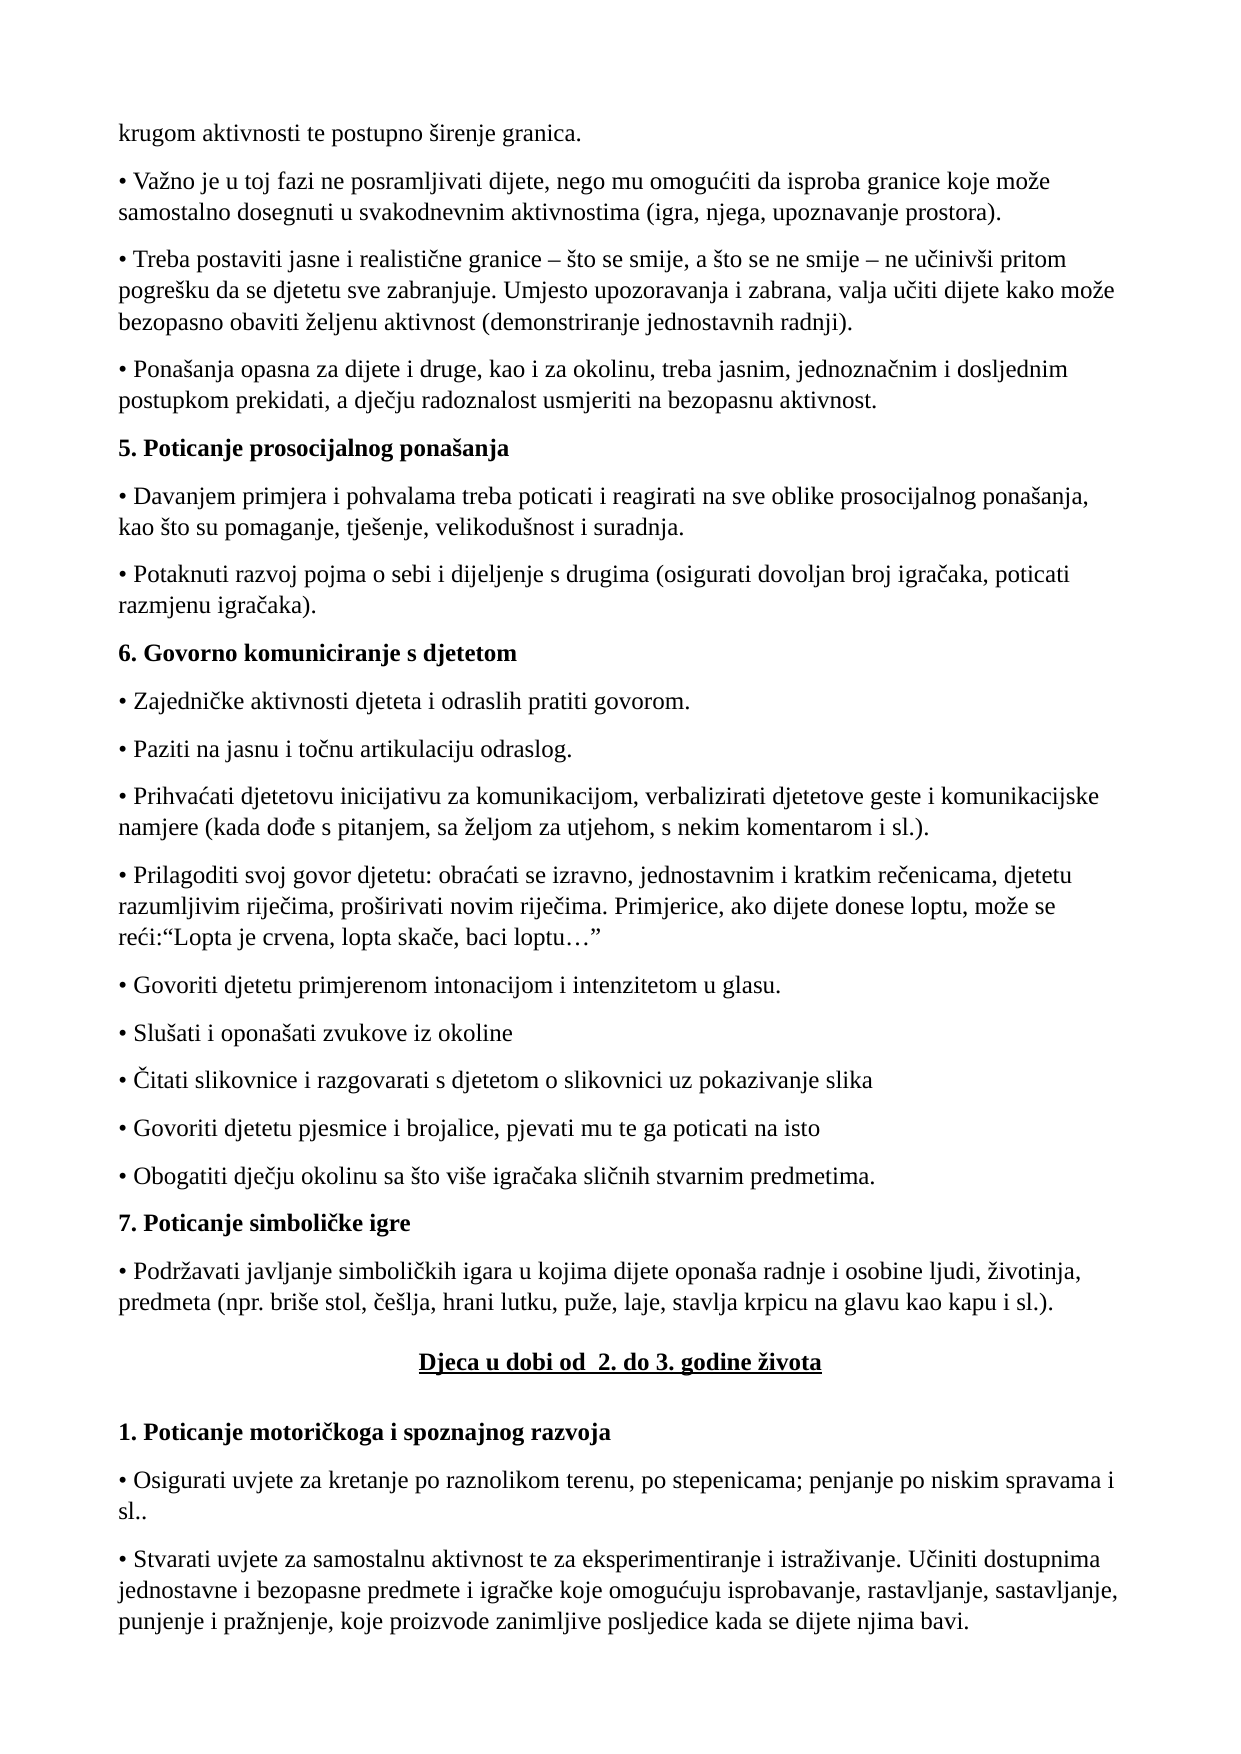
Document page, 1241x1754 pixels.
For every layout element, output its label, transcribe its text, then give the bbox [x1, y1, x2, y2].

text • Ponašanja opasna za dijete i druge, kao i za okolinu, treba jasnim, jednoznačnim i dosljednim postupkom prekidati, a dječju radoznalost usmjeriti na bezopasnu aktivnost. [118, 354, 1122, 414]
text • Prihvaćati djetetovu inicijativu za komunikacijom, verbalizirati djetetove geste i komunikacijske namjere (kada dođe s pitanjem, sa željom za utjehom, s nekim komentarom i sl.). [118, 781, 1122, 841]
text • Govoriti djetetu primjerenom intonacijom i intenzitetom u glasu. [118, 970, 1122, 999]
text • Obogatiti dječju okolinu sa što više igračaka sličnih stvarnim predmetima. [118, 1161, 1122, 1189]
text • Davanjem primjera i pohvalama treba poticati i reagirati na sve oblike prosocijalnog ponašanja, kao što su pomaganje, tješenje, velikodušnost i suradnja. [118, 481, 1122, 541]
text • Osigurati uvjete za kretanje po raznolikom terenu, po stepenicama; penjanje po niskim spravama i sl.. [118, 1465, 1122, 1525]
text 6. Govorno komuniciranje s djetetom [118, 638, 1122, 667]
text • Treba postaviti jasne i realistične granice – što se smije, a što se ne smije – ne učinivši pritom pogrešku da se djetetu sve zabranjuje. Umjesto upozoravanja i zabrana, valja učiti dijete kako može bezopasno obaviti željenu aktivnost (demonstriranje jednostavnih radnji). [118, 244, 1122, 335]
text • Govoriti djetetu pjesmice i brojalice, pjevati mu te ga poticati na isto [118, 1113, 1122, 1142]
text • Važno je u toj fazi ne posramljivati dijete, nego mu omogućiti da isproba granice koje može samostalno dosegnuti u svakodnevnim aktivnostima (igra, njega, upoznavanje prostora). [118, 166, 1122, 226]
text 7. Poticanje simboličke igre [118, 1208, 1122, 1237]
text krugom aktivnosti te postupno širenje granica. [118, 118, 1122, 147]
text • Zajedničke aktivnosti djeteta i odraslih pratiti govorom. [118, 686, 1122, 715]
text Djeca u dobi od 2. do 3. godine života [118, 1347, 1122, 1376]
text • Prilagoditi svoj govor djetetu: obraćati se izravno, jednostavnim i kratkim rečenicama, djetetu razumljivim riječima, proširivati novim riječima. Primjerice, ako dijete donese loptu, može se reći:“Lopta je crvena, lopta skače, baci loptu…” [118, 860, 1122, 951]
text 1. Poticanje motoričkoga i spoznajnog razvoja [118, 1417, 1122, 1446]
text • Slušati i oponašati zvukove iz okoline [118, 1018, 1122, 1046]
text • Potaknuti razvoj pojma o sebi i dijeljenje s drugima (osigurati dovoljan broj igračaka, poticati razmjenu igračaka). [118, 559, 1122, 619]
text • Stvarati uvjete za samostalnu aktivnost te za eksperimentiranje i istraživanje. Učiniti dostupnima jednostavne i bezopasne predmete i igračke koje omogućuju isprobavanje, rastavljanje, sastavljanje, punjenje i pražnjenje, koje proizvode zanimljive posljedice kada se dijete njima bavi. [118, 1544, 1122, 1635]
text • Čitati slikovnice i razgovarati s djetetom o slikovnici uz pokazivanje slika [118, 1065, 1122, 1094]
text • Podržavati javljanje simboličkih igara u kojima dijete oponaša radnje i osobine ljudi, životinja, predmeta (npr. briše stol, češlja, hrani lutku, puže, laje, stavlja krpicu na glavu kao kapu i sl.). [118, 1256, 1122, 1316]
text 5. Poticanje prosocijalnog ponašanja [118, 433, 1122, 462]
text • Paziti na jasnu i točnu artikulaciju odraslog. [118, 734, 1122, 762]
